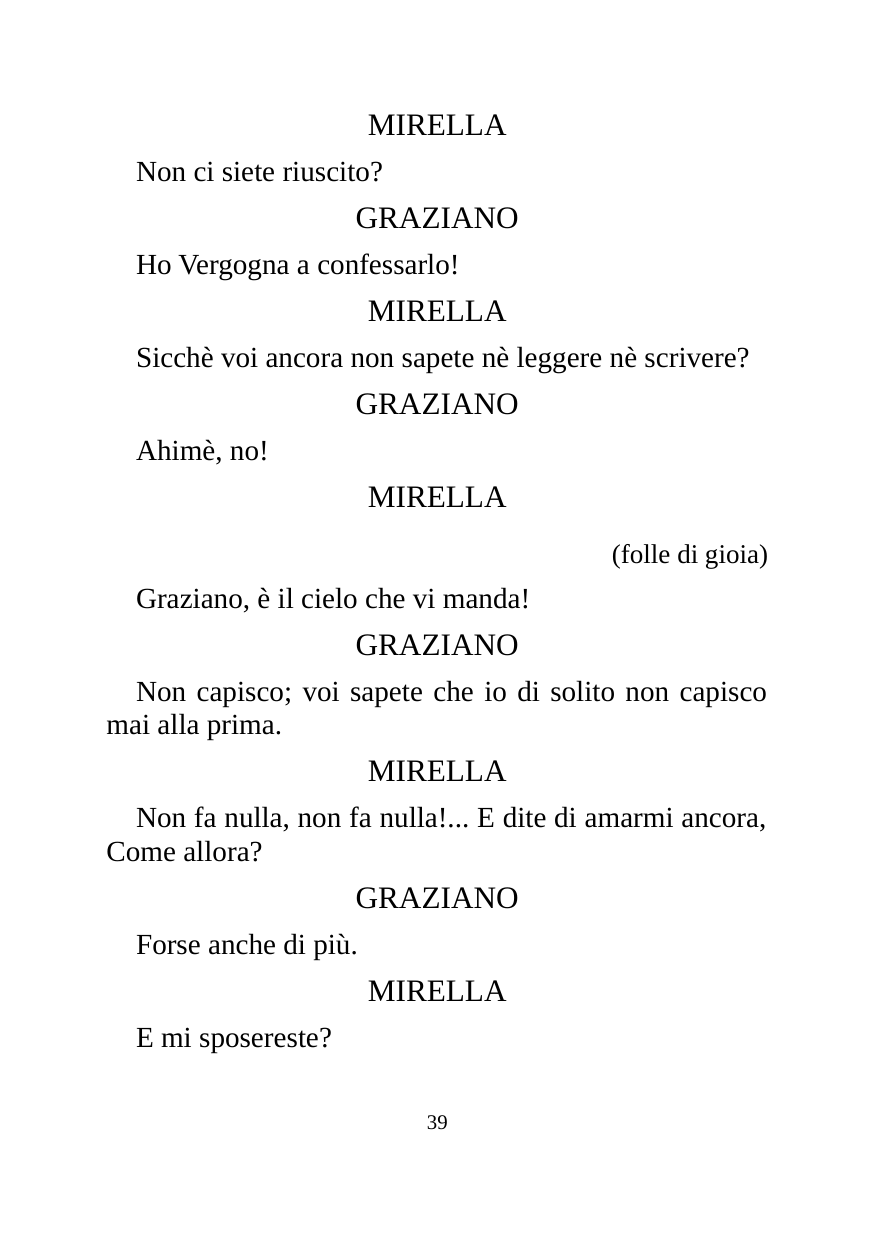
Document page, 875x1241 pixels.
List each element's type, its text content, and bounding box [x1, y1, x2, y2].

text Graziano, è il cielo che vi manda! [106, 581, 768, 614]
text MIRELLA [106, 753, 768, 788]
text GRAZIANO [106, 879, 768, 915]
text MIRELLA [106, 292, 768, 328]
text (folle di gioia) [402, 538, 768, 569]
text Non fa nulla, non fa nulla!... E dite di amarmi ancora, Come allora? [106, 800, 768, 867]
text GRAZIANO [106, 385, 768, 421]
text Forse anche di più. [106, 927, 768, 960]
text GRAZIANO [106, 199, 768, 235]
text MIRELLA [106, 972, 768, 1008]
text GRAZIANO [106, 626, 768, 662]
text E mi sposereste? [106, 1020, 768, 1053]
text Ho Vergogna a confessarlo! [106, 247, 768, 281]
text Non ci siete riuscito? [106, 154, 768, 187]
text MIRELLA [106, 106, 768, 142]
text Non capisco; voi sapete che io di solito non capisco mai alla prima. [106, 674, 768, 741]
text Sicchè voi ancora non sapete nè leggere nè scrivere? [106, 340, 768, 373]
text Ahimè, no! [106, 433, 768, 467]
text MIRELLA [106, 478, 768, 514]
